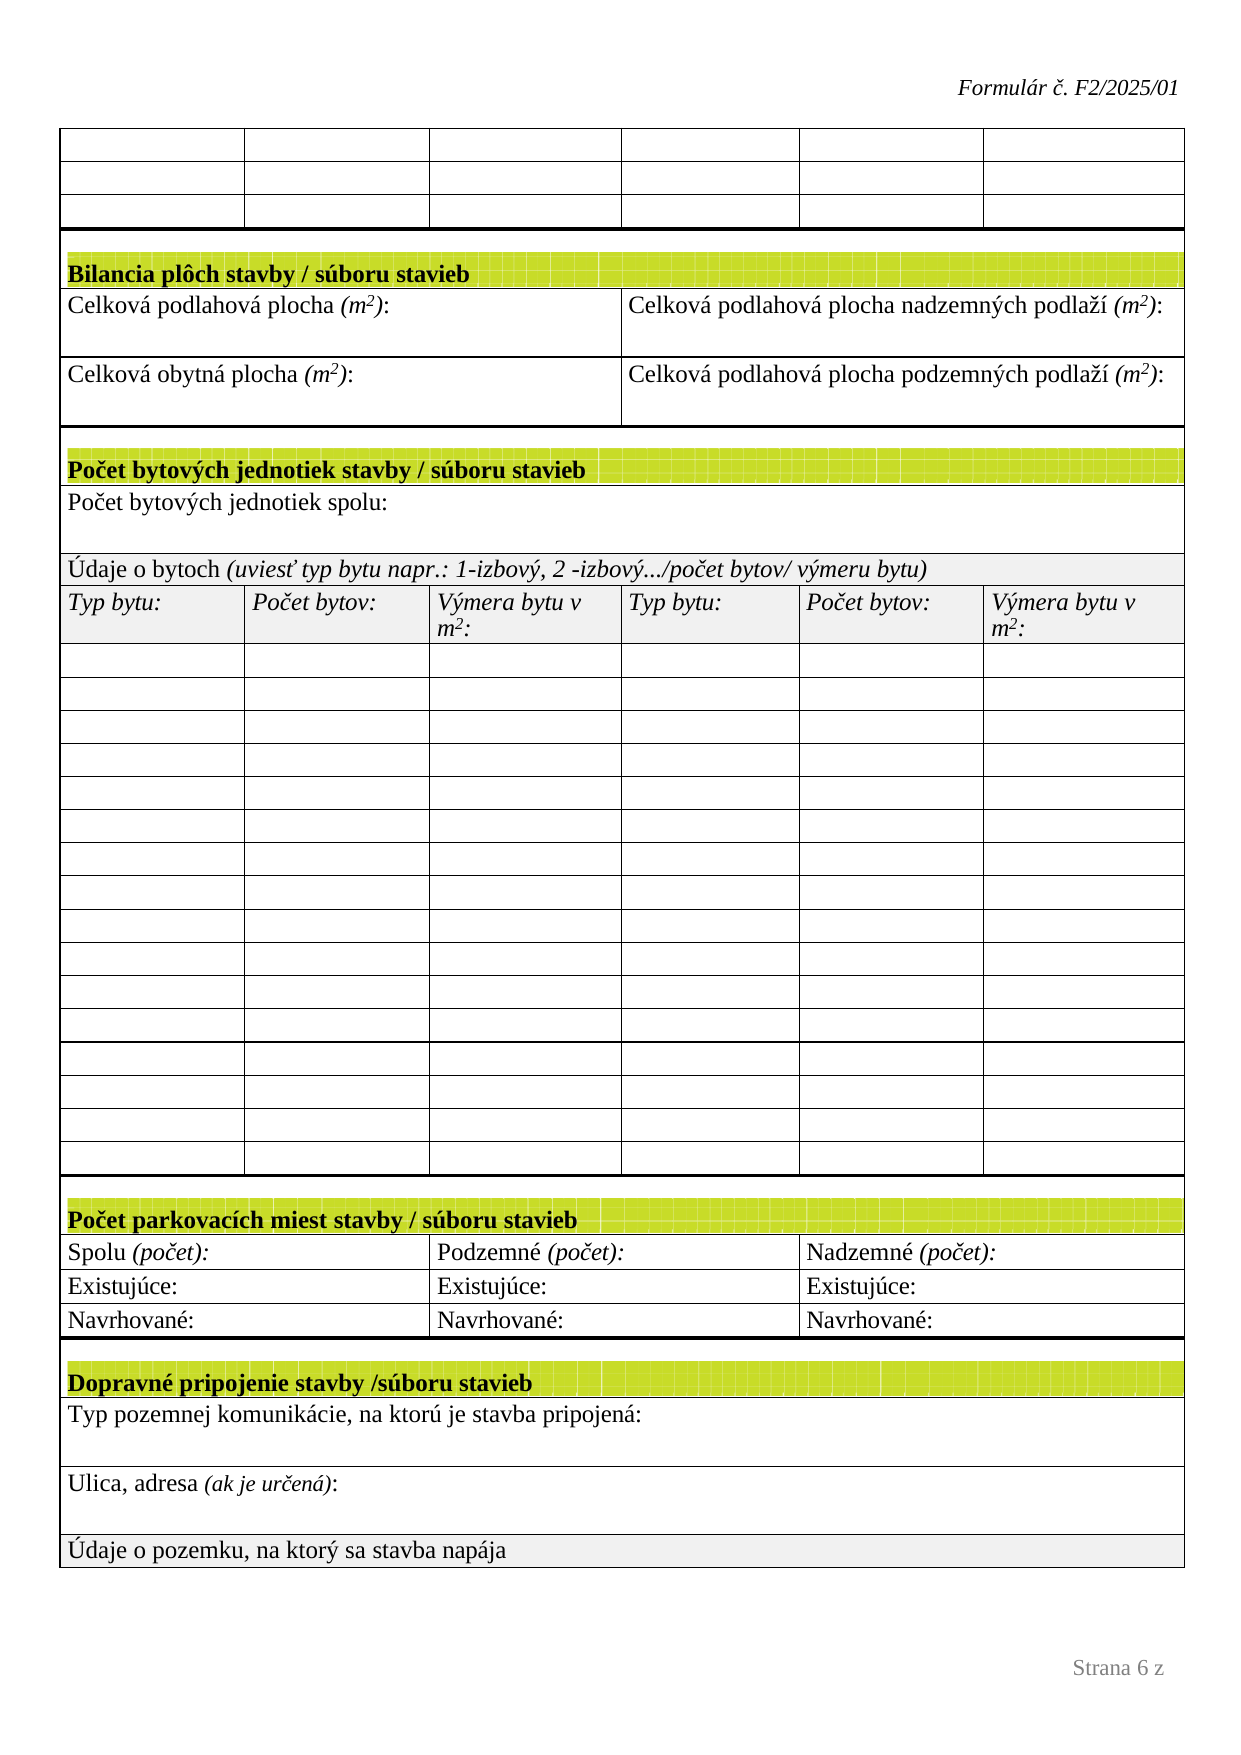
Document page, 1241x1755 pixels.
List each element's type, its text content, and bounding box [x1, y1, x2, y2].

table_cell [61, 1142, 244, 1174]
table_cell [430, 1043, 621, 1074]
table_cell [245, 678, 429, 710]
table_cell [800, 711, 983, 743]
table_cell [245, 129, 429, 161]
table_cell Údaje o pozemku, na ktorý sa stavba napája [61, 1535, 1184, 1567]
table_cell [61, 777, 244, 809]
table_cell [622, 1142, 799, 1174]
table_cell [984, 1109, 1184, 1141]
table_cell [61, 876, 244, 909]
table_cell [800, 910, 983, 942]
table_cell [984, 1043, 1184, 1074]
table_cell [245, 777, 429, 809]
table_cell [430, 976, 621, 1008]
table_cell Ulica, adresa (ak je určená): [61, 1467, 1184, 1534]
table_cell [245, 1142, 429, 1174]
table_cell [430, 162, 621, 194]
table_cell [61, 129, 244, 161]
table_cell [800, 976, 983, 1008]
table_cell [984, 711, 1184, 743]
table_cell [800, 810, 983, 842]
table_cell [430, 644, 621, 677]
table_cell [61, 910, 244, 942]
table_cell [800, 1043, 983, 1074]
table_cell [430, 910, 621, 942]
table_cell [430, 744, 621, 776]
table_cell [61, 1043, 244, 1074]
table_cell [622, 1043, 799, 1074]
table_cell [622, 843, 799, 875]
table_cell [430, 876, 621, 909]
table_cell [622, 678, 799, 710]
table_cell [245, 1076, 429, 1108]
table_cell Počet bytových jednotiek spolu: [61, 486, 1184, 552]
table_cell [622, 1009, 799, 1041]
table_cell [622, 1076, 799, 1108]
table_cell [61, 1009, 244, 1041]
table_cell [984, 744, 1184, 776]
table_cell [622, 195, 799, 227]
table_cell [800, 129, 983, 161]
table_cell Spolu (počet): [61, 1235, 429, 1268]
table_cell [430, 777, 621, 809]
table_cell [430, 843, 621, 875]
table_cell [984, 1009, 1184, 1041]
table_cell [61, 810, 244, 842]
table_cell [800, 1142, 983, 1174]
table_cell Počet parkovacích miest stavby / súboru stavieb [61, 1177, 1184, 1234]
table_cell [430, 195, 621, 227]
table_cell [800, 843, 983, 875]
table_cell [800, 162, 983, 194]
table_cell [430, 1009, 621, 1041]
table_cell [800, 678, 983, 710]
table_cell [430, 711, 621, 743]
table_cell [61, 195, 244, 227]
table_cell [984, 943, 1184, 975]
table_cell [61, 1109, 244, 1141]
table_cell [430, 129, 621, 161]
table_cell [984, 976, 1184, 1008]
table_cell [622, 744, 799, 776]
table_cell [245, 644, 429, 677]
table_cell Typ bytu: [61, 586, 244, 643]
table_cell Dopravné pripojenie stavby /súboru stavieb [61, 1340, 1184, 1397]
table_cell Počet bytov: [245, 586, 429, 643]
table_cell Existujúce: [61, 1270, 429, 1303]
table_cell [245, 1109, 429, 1141]
table_cell [430, 1076, 621, 1108]
table_cell Navrhované: [800, 1304, 1184, 1336]
table_cell [430, 810, 621, 842]
table_cell Typ bytu: [622, 586, 799, 643]
table_cell [984, 810, 1184, 842]
table_cell [800, 644, 983, 677]
table_cell [245, 910, 429, 942]
table_cell [61, 678, 244, 710]
table_cell [245, 711, 429, 743]
table_cell Navrhované: [430, 1304, 799, 1336]
table_cell Celková podlahová plocha (m2): [61, 289, 621, 356]
table_cell [800, 195, 983, 227]
table_cell [800, 876, 983, 909]
table_cell [622, 162, 799, 194]
table_cell [622, 1109, 799, 1141]
table_cell [61, 644, 244, 677]
table_cell [984, 910, 1184, 942]
table_cell [984, 777, 1184, 809]
table_cell [800, 744, 983, 776]
table_cell [430, 1109, 621, 1141]
table_cell [61, 843, 244, 875]
table_cell [984, 678, 1184, 710]
table_cell [984, 1142, 1184, 1174]
table_cell [800, 1076, 983, 1108]
table_cell [622, 129, 799, 161]
table_cell [61, 976, 244, 1008]
table_cell Nadzemné (počet): [800, 1235, 1184, 1268]
table_cell Celková podlahová plocha nadzemných podlaží (m2): [622, 289, 1184, 356]
table_cell [430, 943, 621, 975]
table_cell Počet bytových jednotiek stavby / súboru stavieb [61, 428, 1184, 484]
table_cell [245, 1043, 429, 1074]
table_cell [622, 644, 799, 677]
table_cell Údaje o bytoch (uviesť typ bytu napr.: 1-izbový, 2 -izbový.../počet bytov/ výmeru bytu) [61, 554, 1184, 585]
table_cell [984, 1076, 1184, 1108]
table_cell [984, 162, 1184, 194]
table_cell Existujúce: [800, 1270, 1184, 1303]
table_cell [61, 162, 244, 194]
table_cell [622, 976, 799, 1008]
table_cell [430, 1142, 621, 1174]
table_cell [984, 644, 1184, 677]
table_cell [800, 1109, 983, 1141]
table_cell [245, 976, 429, 1008]
table_cell [984, 876, 1184, 909]
table_cell [61, 744, 244, 776]
table_cell [622, 910, 799, 942]
table_cell [800, 777, 983, 809]
table_cell [245, 876, 429, 909]
table_cell [245, 943, 429, 975]
table_cell [622, 777, 799, 809]
table_cell Výmera bytu v m2: [430, 586, 621, 643]
table_cell Celková podlahová plocha podzemných podlaží (m2): [622, 358, 1184, 425]
table_cell [622, 711, 799, 743]
table_cell [245, 810, 429, 842]
table_cell [984, 195, 1184, 227]
table_cell Celková obytná plocha (m2): [61, 358, 621, 425]
table_cell [622, 943, 799, 975]
table_cell [61, 711, 244, 743]
table_cell Podzemné (počet): [430, 1235, 799, 1268]
table_cell [245, 1009, 429, 1041]
table_cell Existujúce: [430, 1270, 799, 1303]
table_cell Výmera bytu v m2: [984, 586, 1184, 643]
table_cell [245, 744, 429, 776]
table_cell Počet bytov: [800, 586, 983, 643]
table_cell [622, 876, 799, 909]
table_cell [245, 195, 429, 227]
table_cell Navrhované: [61, 1304, 429, 1336]
table_cell [245, 843, 429, 875]
table_cell [800, 1009, 983, 1041]
table_cell [61, 943, 244, 975]
table_cell [800, 943, 983, 975]
table_cell [622, 810, 799, 842]
table_cell [430, 678, 621, 710]
table_cell [984, 129, 1184, 161]
table_header Bilancia plôch stavby / súboru stavieb [61, 231, 1184, 288]
table_cell [984, 843, 1184, 875]
table_cell [245, 162, 429, 194]
table_cell [61, 1076, 244, 1108]
table_cell Typ pozemnej komunikácie, na ktorú je stavba pripojená: [61, 1398, 1184, 1466]
